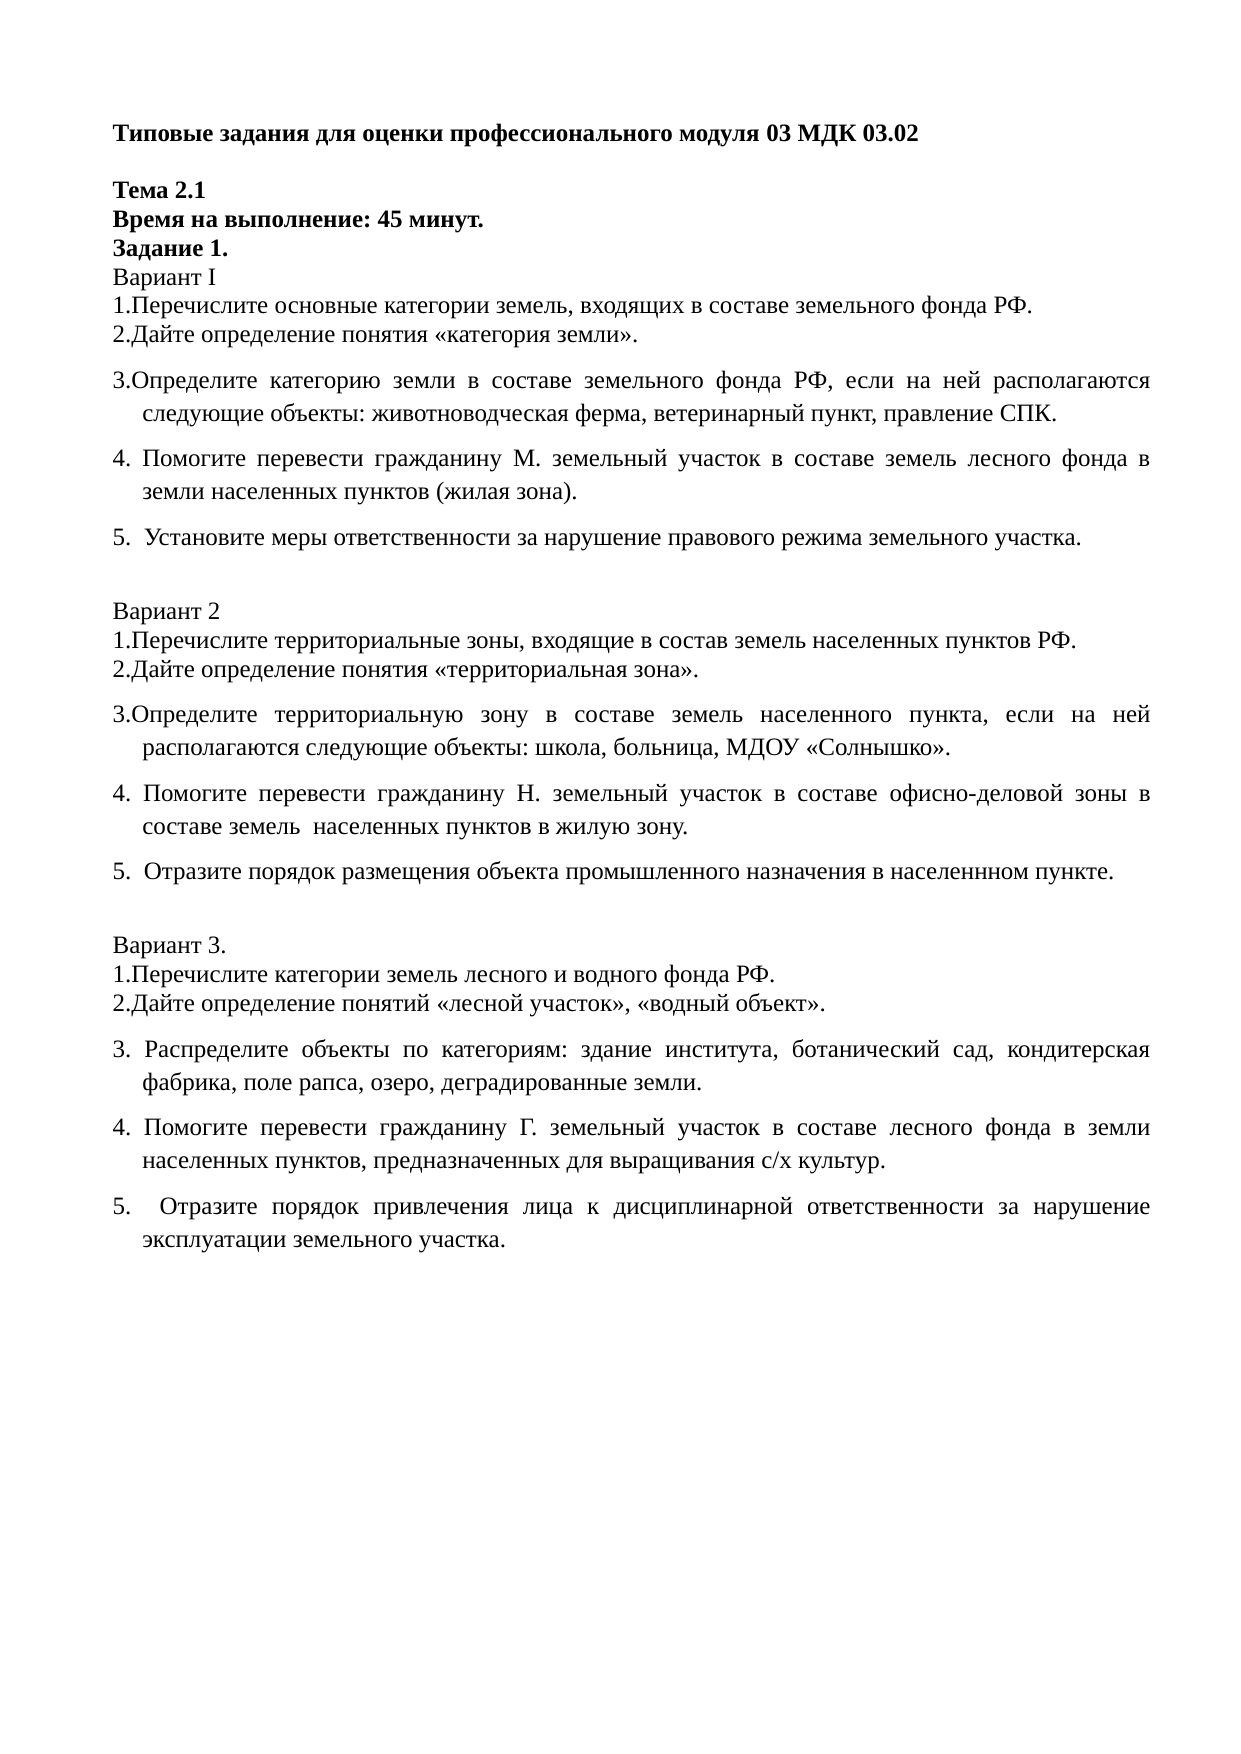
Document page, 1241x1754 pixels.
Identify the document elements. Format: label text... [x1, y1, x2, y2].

text 4. Помогите перевести гражданину Г. земельный участок в составе лесного фонда в земли населенных пунктов, предназначенных для выращивания с/х культур. [112, 1112, 1152, 1174]
text 4. Помогите перевести гражданину Н. земельный участок в составе офисно-деловой зоны в составе земель населенных пунктов в жилую зону. [112, 778, 1152, 839]
text 3. Распределите объекты по категориям: здание института, ботанический сад, кондитерская фабрика, поле рапса, озеро, деградированные земли. [112, 1034, 1152, 1095]
text Задание 1. [112, 233, 1152, 262]
text Вариант 3. [112, 931, 1152, 959]
text 1.Перечислите основные категории земель, входящих в составе земельного фонда РФ. [112, 291, 1152, 319]
text 1.Перечислите категории земель лесного и водного фонда РФ. [112, 959, 1152, 988]
text 3.Определите категорию земли в составе земельного фонда РФ, если на ней располагаются следующие объекты: животноводческая ферма, ветеринарный пункт, правление СПК. [112, 365, 1152, 427]
text Время на выполнение: 45 минут. [112, 204, 1152, 233]
text 1.Перечислите территориальные зоны, входящие в состав земель населенных пунктов РФ. [112, 625, 1152, 654]
text Вариант I [112, 262, 1152, 291]
text 3.Определите территориальную зону в составе земель населенного пункта, если на ней располагаются следующие объекты: школа, больница, МДОУ «Солнышко». [112, 699, 1152, 761]
text 2.Дайте определение понятий «лесной участок», «водный объект». [112, 988, 1152, 1017]
text 4. Помогите перевести гражданину М. земельный участок в составе земель лесного фонда в земли населенных пунктов (жилая зона). [112, 443, 1152, 505]
text 5. Установите меры ответственности за нарушение правового режима земельного участка. [112, 522, 1152, 551]
text 2.Дайте определение понятия «территориальная зона». [112, 654, 1152, 682]
text Вариант 2 [112, 596, 1152, 625]
text 5. Отразите порядок размещения объекта промышленного назначения в населеннном пункте. [112, 856, 1152, 885]
text 2.Дайте определение понятия «категория земли». [112, 319, 1152, 348]
text 5. Отразите порядок привлечения лица к дисциплинарной ответственности за нарушение эксплуатации земельного участка. [112, 1191, 1152, 1252]
text Тема 2.1 [112, 176, 1152, 204]
text Типовые задания для оценки профессионального модуля 03 МДК 03.02 [112, 118, 1152, 147]
